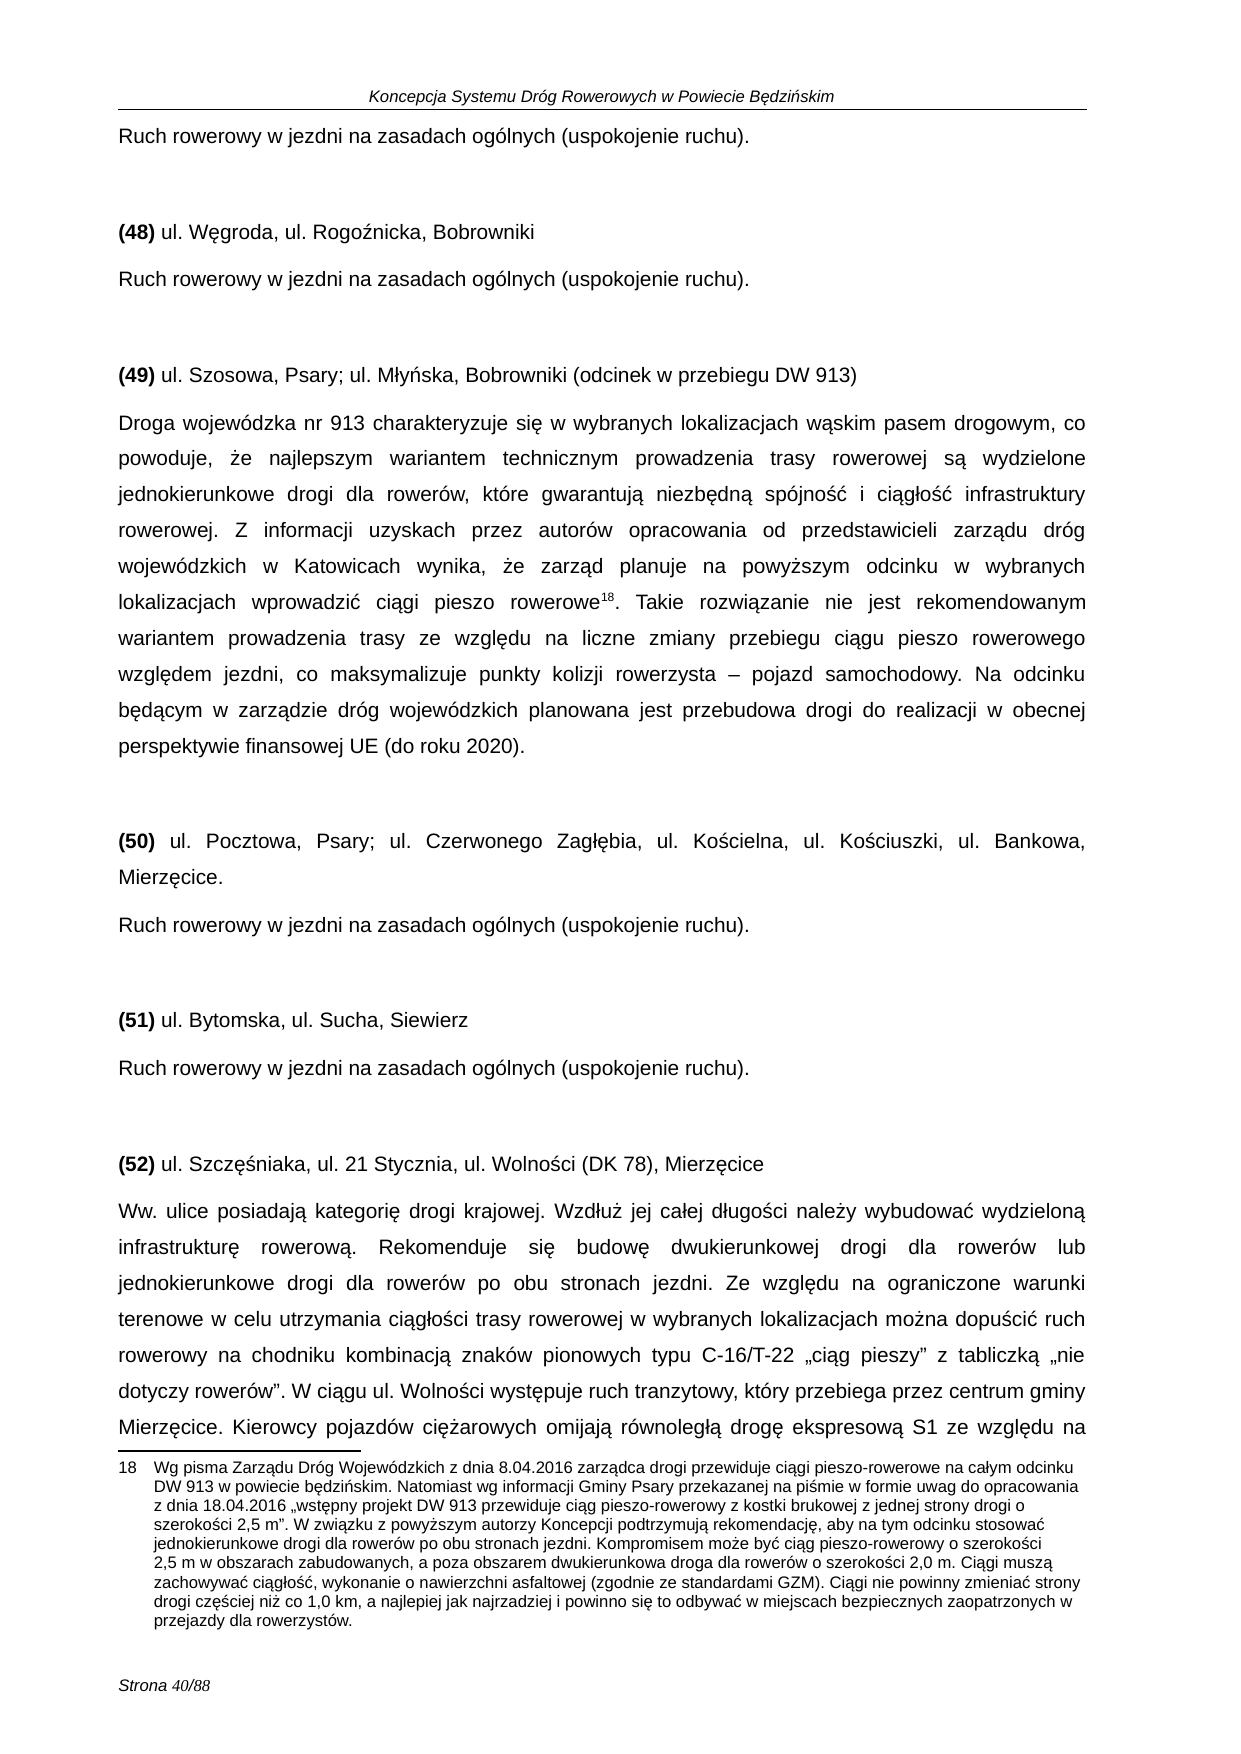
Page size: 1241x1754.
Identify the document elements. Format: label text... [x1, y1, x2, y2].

text Ruch rowerowy w jezdni na zasadach ogólnych (uspokojenie ruchu). [118, 124, 1087, 148]
text (48) ul. Węgroda, ul. Rogoźnicka, Bobrowniki [118, 219, 1087, 243]
text (51) ul. Bytomska, ul. Sucha, Siewierz [118, 1008, 1087, 1032]
text Ruch rowerowy w jezdni na zasadach ogólnych (uspokojenie ruchu). [118, 913, 1087, 937]
text Ruch rowerowy w jezdni na zasadach ogólnych (uspokojenie ruchu). [118, 1056, 1087, 1080]
text Wg pisma Zarządu Dróg Wojewódzkich z dnia 8.04.2016 zarządca drogi przewiduje ciągi pieszo-rowerowe na całym odcinku DW 913 w powiecie będzińskim. Natomiast wg informacji Gminy Psary przekazanej na piśmie w formie uwag do opracowania z dnia 18.04.2016 „wstępny projekt DW 913 przewiduje ciąg pieszo-rowerowy z kostki brukowej z jednej strony drogi o szerokości 2,5 m”. W związku z powyższym autorzy Koncepcji podtrzymują rekomendację, aby na tym odcinku stosować jednokierunkowe drogi dla rowerów po obu stronach jezdni. Kompromisem może być ciąg pieszo-rowerowy o szerokości 2,5 m w obszarach zabudowanych, a poza obszarem dwukierunkowa droga dla rowerów o szerokości 2,0 m. Ciągi muszą zachowywać ciągłość, wykonanie o nawierzchni asfaltowej (zgodnie ze standardami GZM). Ciągi nie powinny zmieniać strony drogi częściej niż co 1,0 km, a najlepiej jak najrzadziej i powinno się to odbywać w miejscach bezpiecznych zaopatrzonych w przejazdy dla rowerzystów. [118, 1457, 1087, 1630]
text (49) ul. Szosowa, Psary; ul. Młyńska, Bobrowniki (odcinek w przebiegu DW 913) [118, 363, 1087, 387]
text (52) ul. Szczęśniaka, ul. 21 Stycznia, ul. Wolności (DK 78), Mierzęcice [118, 1151, 1087, 1175]
text Ww. ulice posiadają kategorię drogi krajowej. Wzdłuż jej całej długości należy wybudować wydzieloną infrastrukturę rowerową. Rekomenduje się budowę dwukierunkowej drogi dla rowerów lub jednokierunkowe drogi dla rowerów po obu stronach jezdni. Ze względu na ograniczone warunki terenowe w celu utrzymania ciągłości trasy rowerowej w wybranych lokalizacjach można dopuścić ruch rowerowy na chodniku kombinacją znaków pionowych typu C-16/T-22 „ciąg pieszy” z tabliczką „nie dotyczy rowerów”. W ciągu ul. Wolności występuje ruch tranzytowy, który przebiega przez centrum gminy Mierzęcice. Kierowcy pojazdów ciężarowych omijają równoległą drogę ekspresową S1 ze względu na [118, 1199, 1087, 1439]
text Ruch rowerowy w jezdni na zasadach ogólnych (uspokojenie ruchu). [118, 267, 1087, 291]
text Droga wojewódzka nr 913 charakteryzuje się w wybranych lokalizacjach wąskim pasem drogowym, co powoduje, że najlepszym wariantem technicznym prowadzenia trasy rowerowej są wydzielone jednokierunkowe drogi dla rowerów, które gwarantują niezbędną spójność i ciągłość infrastruktury rowerowej. Z informacji uzyskach przez autorów opracowania od przedstawicieli zarządu dróg wojewódzkich w Katowicach wynika, że zarząd planuje na powyższym odcinku w wybranych lokalizacjach wprowadzić ciągi pieszo rowerowe. Takie rozwiązanie nie jest rekomendowanym wariantem prowadzenia trasy ze względu na liczne zmiany przebiegu ciągu pieszo rowerowego względem jezdni, co maksymalizuje punkty kolizji rowerzysta – pojazd samochodowy. Na odcinku będącym w zarządzie dróg wojewódzkich planowana jest przebudowa drogi do realizacji w obecnej perspektywie finansowej UE (do roku 2020). [118, 410, 1087, 758]
text (50) ul. Pocztowa, Psary; ul. Czerwonego Zagłębia, ul. Kościelna, ul. Kościuszki, ul. Bankowa, Mierzęcice. [118, 829, 1087, 889]
